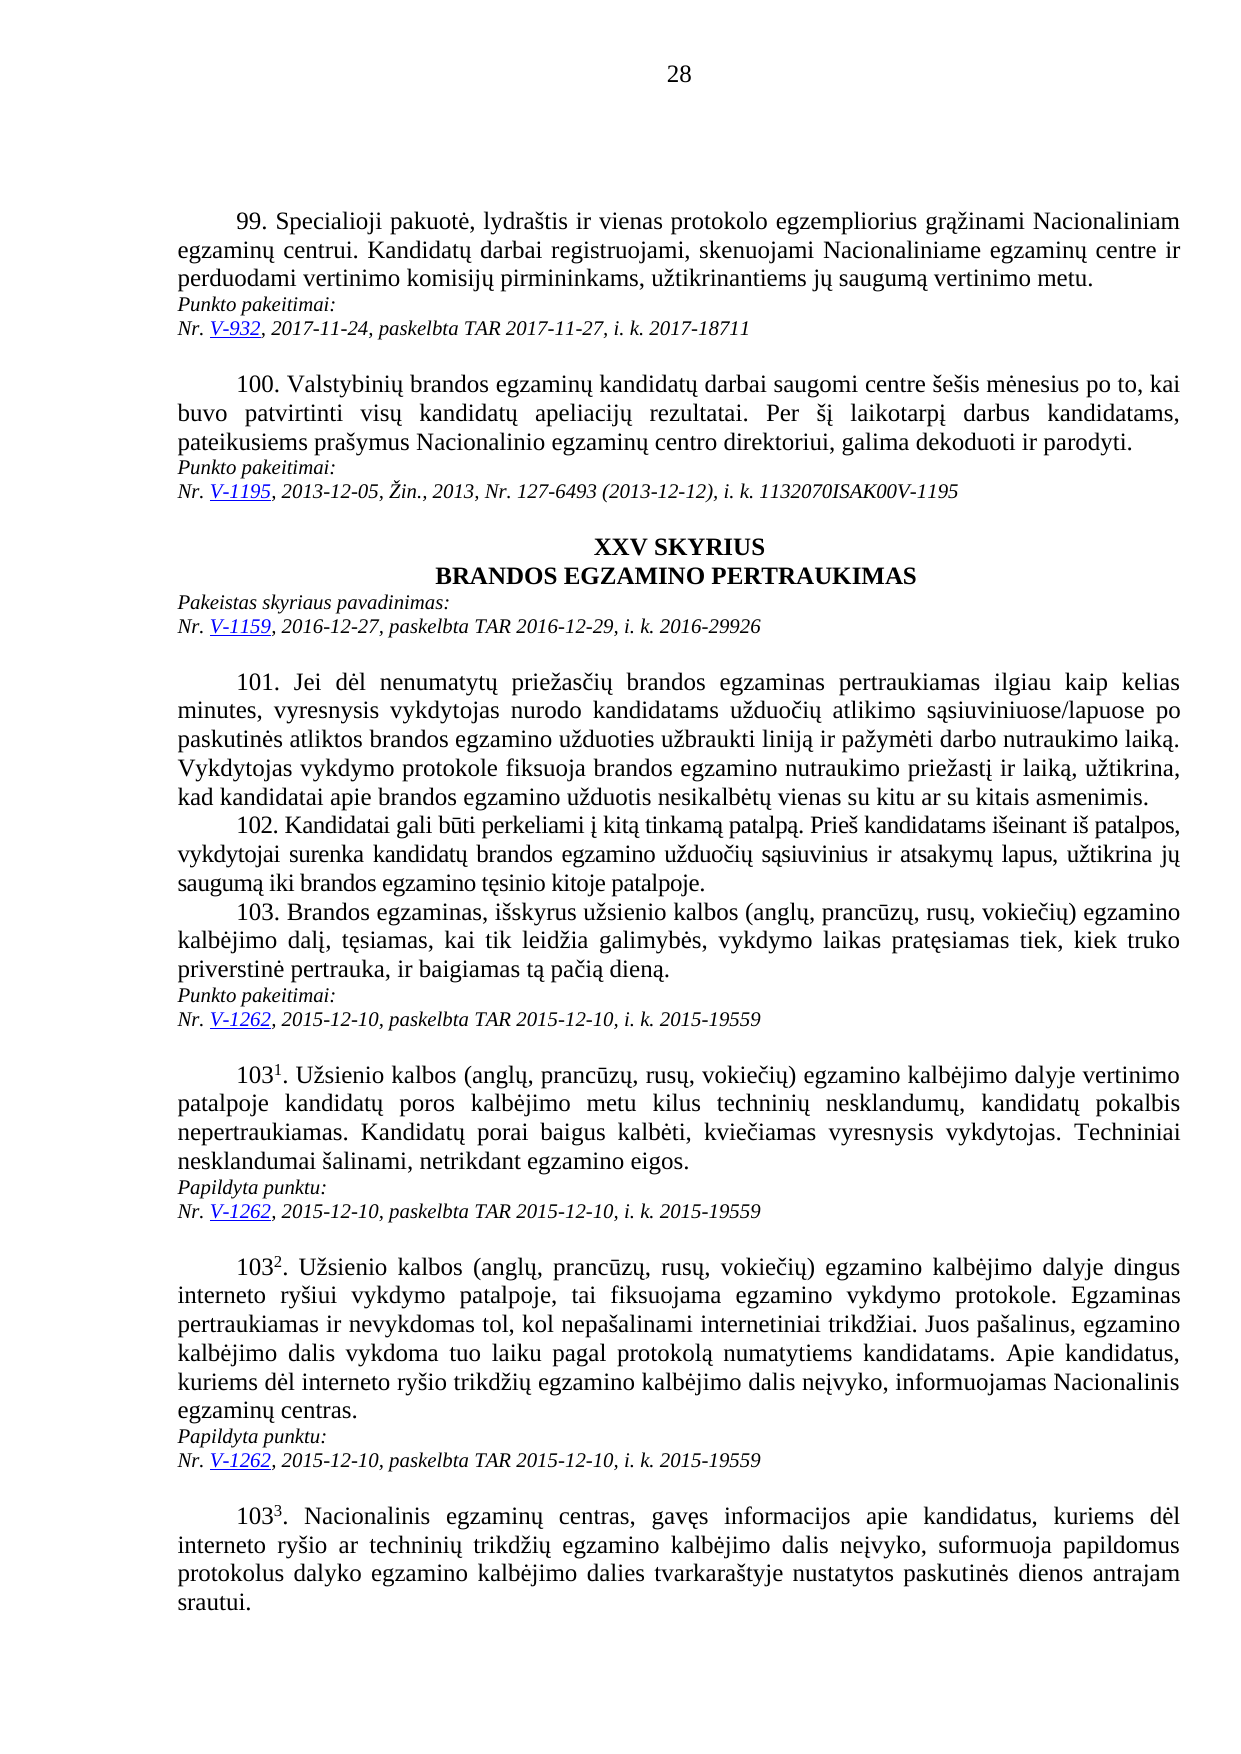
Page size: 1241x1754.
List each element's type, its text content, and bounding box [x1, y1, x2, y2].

text 102. Kandidatai gali būti perkeliami į kitą tinkamą patalpą. Prieš kandidatams išeinant iš patalpos, vykdytojai surenka kandidatų brandos egzamino užduočių sąsiuvinius ir atsakymų lapus, užtikrina jų saugumą iki brandos egzamino tęsinio kitoje patalpoje. [177, 810, 1181, 897]
text Pakeistas skyriaus pavadinimas: [177, 590, 1181, 614]
text Nr. V-1195, 2013-12-05, Žin., 2013, Nr. 127-6493 (2013-12-12), i. k. 1132070ISAK00V-1195 [177, 479, 1181, 503]
text Punkto pakeitimai: [177, 292, 1181, 316]
text 101. Jei dėl nenumatytų priežasčių brandos egzaminas pertraukiamas ilgiau kaip kelias minutes, vyresnysis vykdytojas nurodo kandidatams užduočių atlikimo sąsiuviniuose/lapuose po paskutinės atliktos brandos egzamino užduoties užbraukti liniją ir pažymėti darbo nutraukimo laiką. Vykdytojas vykdymo protokole fiksuoja brandos egzamino nutraukimo priežastį ir laiką, užtikrina, kad kandidatai apie brandos egzamino užduotis nesikalbėtų vienas su kitu ar su kitais asmenimis. [177, 667, 1181, 810]
text Punkto pakeitimai: [177, 455, 1181, 479]
text Papildyta punktu: [177, 1424, 1181, 1448]
text Nr. V-1262, 2015-12-10, paskelbta TAR 2015-12-10, i. k. 2015-19559 [177, 1448, 1181, 1472]
text Punkto pakeitimai: [177, 983, 1181, 1007]
text Papildyta punktu: [177, 1175, 1181, 1199]
text XXV SKYRIUS BRANDOS EGZAMINO PERTRAUKIMAS [177, 532, 1181, 590]
text 103. Brandos egzaminas, išskyrus užsienio kalbos (anglų, prancūzų, rusų, vokiečių) egzamino kalbėjimo dalį, tęsiamas, kai tik leidžia galimybės, vykdymo laikas pratęsiamas tiek, kiek truko priverstinė pertrauka, ir baigiamas tą pačią dieną. [177, 897, 1181, 983]
text 100. Valstybinių brandos egzaminų kandidatų darbai saugomi centre šešis mėnesius po to, kai buvo patvirtinti visų kandidatų apeliacijų rezultatai. Per šį laikotarpį darbus kandidatams, pateikusiems prašymus Nacionalinio egzaminų centro direktoriui, galima dekoduoti ir parodyti. [177, 369, 1181, 455]
text 99. Specialioji pakuotė, lydraštis ir vienas protokolo egzempliorius grąžinami Nacionaliniam egzaminų centrui. Kandidatų darbai registruojami, skenuojami Nacionaliniame egzaminų centre ir perduodami vertinimo komisijų pirmininkams, užtikrinantiems jų saugumą vertinimo metu. [177, 206, 1181, 292]
text 1032. Užsienio kalbos (anglų, prancūzų, rusų, vokiečių) egzamino kalbėjimo dalyje dingus interneto ryšiui vykdymo patalpoje, tai fiksuojama egzamino vykdymo protokole. Egzaminas pertraukiamas ir nevykdomas tol, kol nepašalinami internetiniai trikdžiai. Juos pašalinus, egzamino kalbėjimo dalis vykdoma tuo laiku pagal protokolą numatytiems kandidatams. Apie kandidatus, kuriems dėl interneto ryšio trikdžių egzamino kalbėjimo dalis neįvyko, informuojamas Nacionalinis egzaminų centras. [177, 1252, 1181, 1424]
text Nr. V-1262, 2015-12-10, paskelbta TAR 2015-12-10, i. k. 2015-19559 [177, 1007, 1181, 1031]
text Nr. V-932, 2017-11-24, paskelbta TAR 2017-11-27, i. k. 2017-18711 [177, 316, 1181, 340]
text 1031. Užsienio kalbos (anglų, prancūzų, rusų, vokiečių) egzamino kalbėjimo dalyje vertinimo patalpoje kandidatų poros kalbėjimo metu kilus techninių nesklandumų, kandidatų pokalbis nepertraukiamas. Kandidatų porai baigus kalbėti, kviečiamas vyresnysis vykdytojas. Techniniai nesklandumai šalinami, netrikdant egzamino eigos. [177, 1060, 1181, 1175]
text Nr. V-1159, 2016-12-27, paskelbta TAR 2016-12-29, i. k. 2016-29926 [177, 614, 1181, 638]
text Nr. V-1262, 2015-12-10, paskelbta TAR 2015-12-10, i. k. 2015-19559 [177, 1199, 1181, 1223]
text 1033. Nacionalinis egzaminų centras, gavęs informacijos apie kandidatus, kuriems dėl interneto ryšio ar techninių trikdžių egzamino kalbėjimo dalis neįvyko, suformuoja papildomus protokolus dalyko egzamino kalbėjimo dalies tvarkaraštyje nustatytos paskutinės dienos antrajam srautui. [177, 1501, 1181, 1616]
